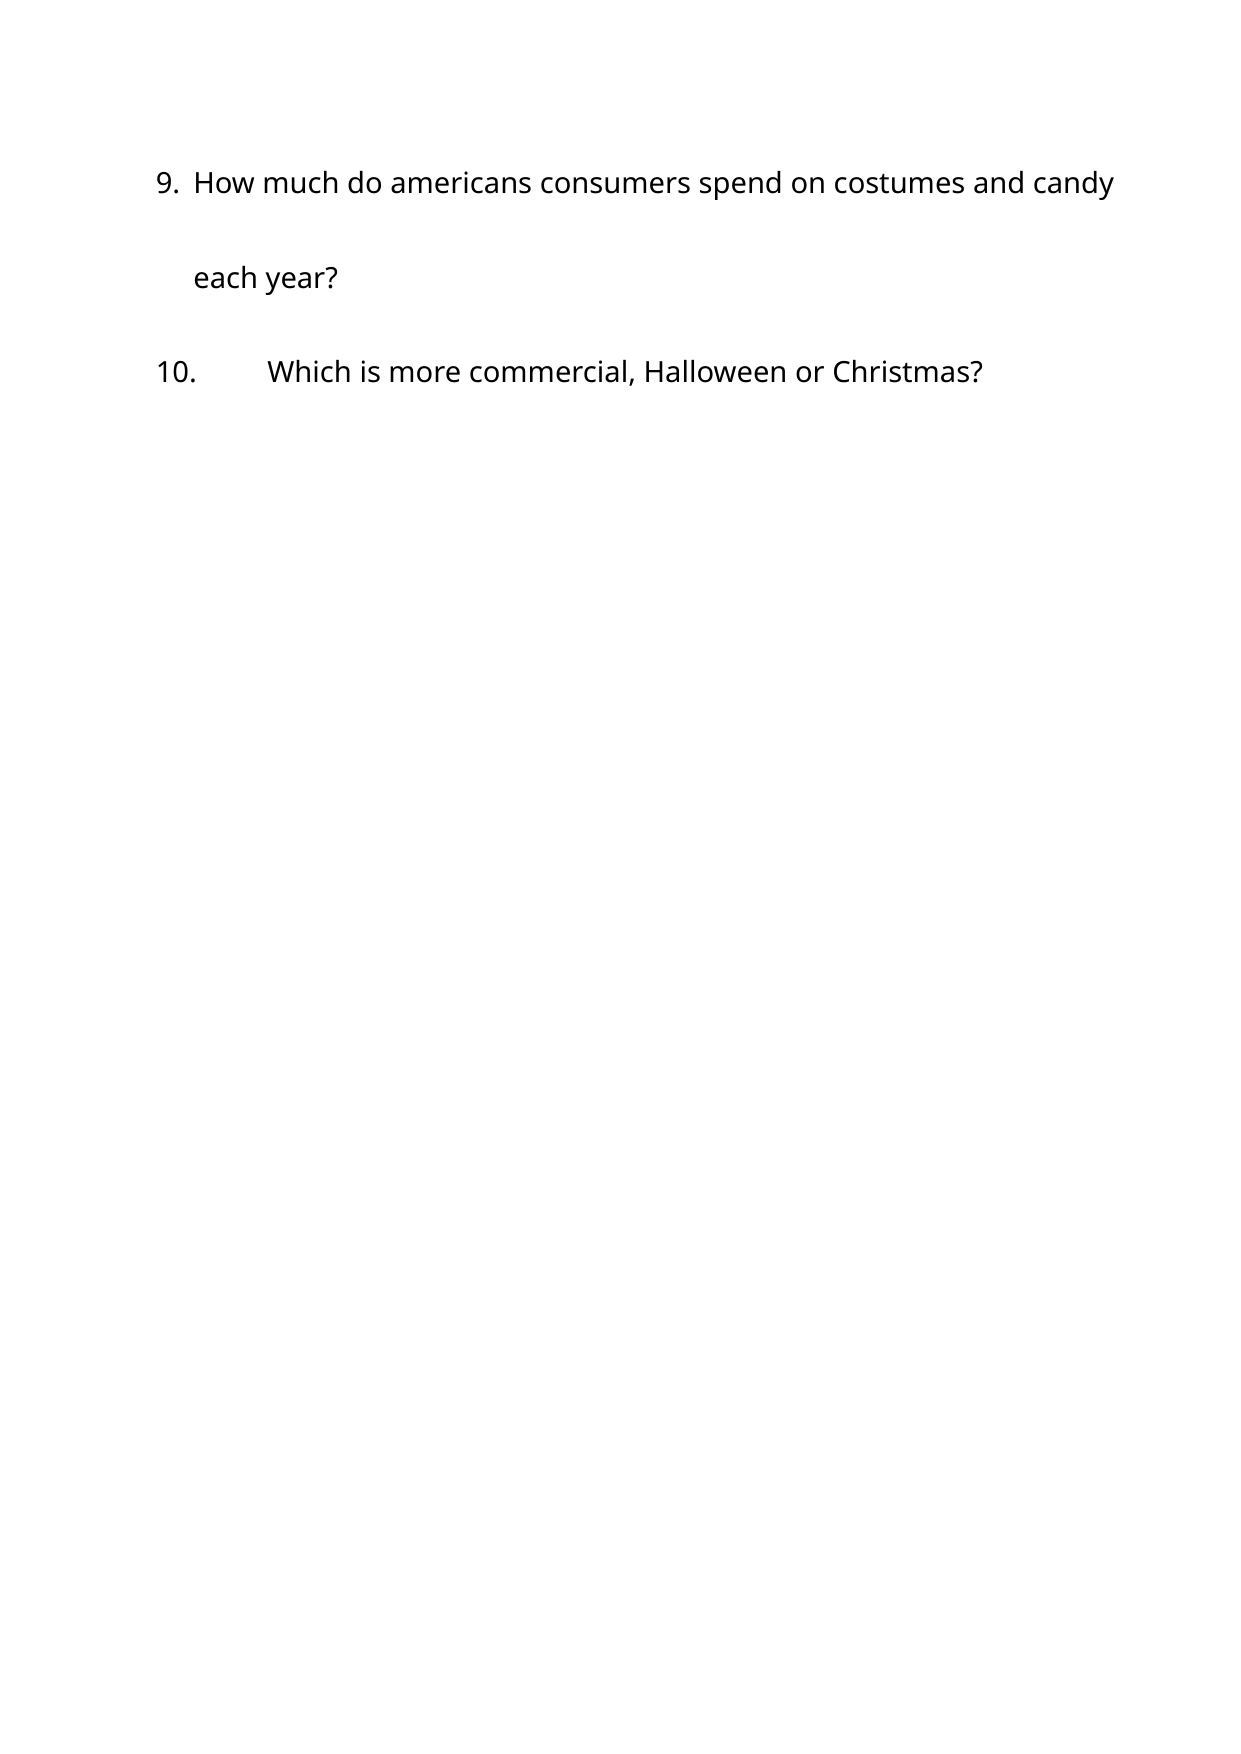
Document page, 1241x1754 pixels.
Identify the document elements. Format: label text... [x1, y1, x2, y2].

list Which is more commercial, Halloween or Christmas? [156, 307, 1122, 402]
list How much do americans consumers spend on costumes and candy each year? [156, 118, 1122, 307]
